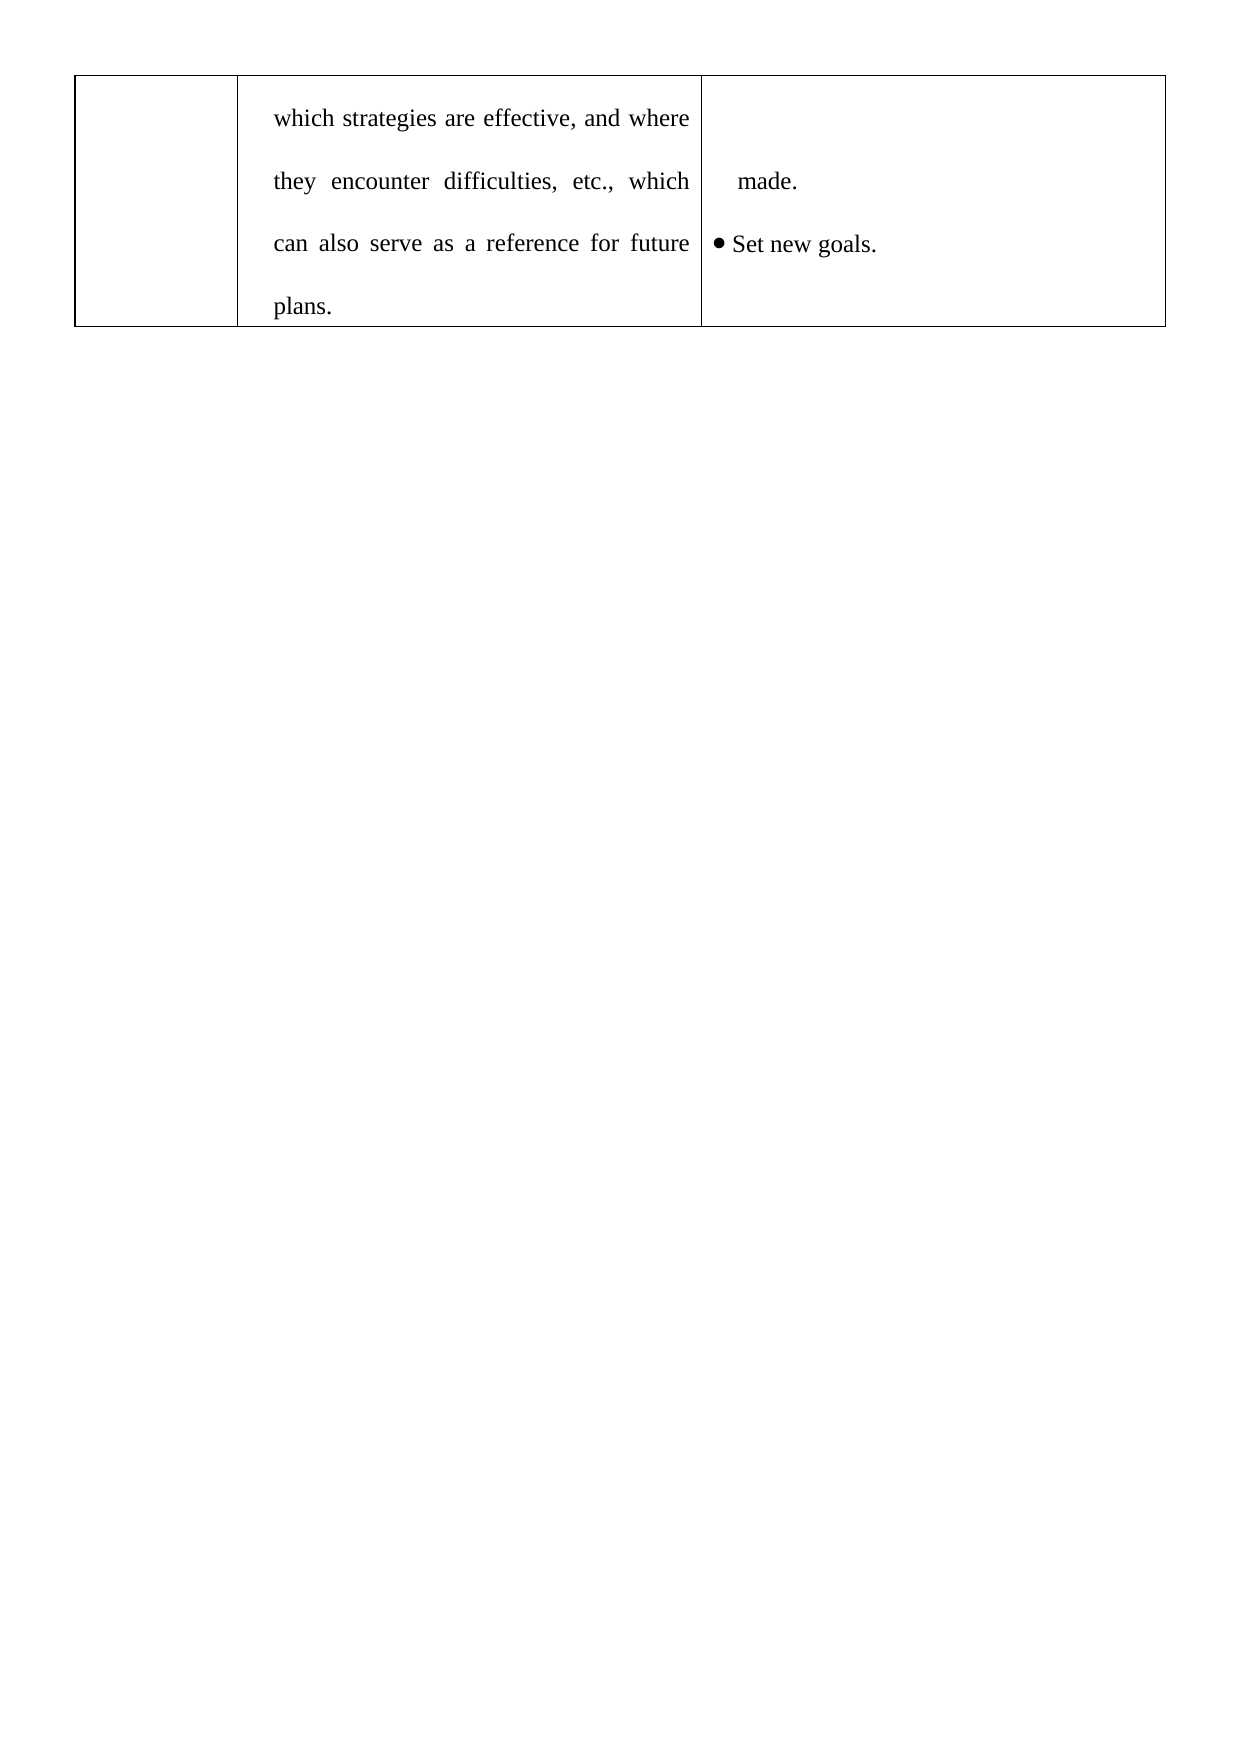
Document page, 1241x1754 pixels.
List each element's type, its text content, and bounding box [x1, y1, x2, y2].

table_cell made. ⦁ Set new goals. [702, 76, 1165, 326]
table_cell [76, 76, 237, 326]
table_cell which strategies are effective, and where they encounter difficulties, etc., which can also serve as a reference for future plans. [238, 76, 701, 326]
